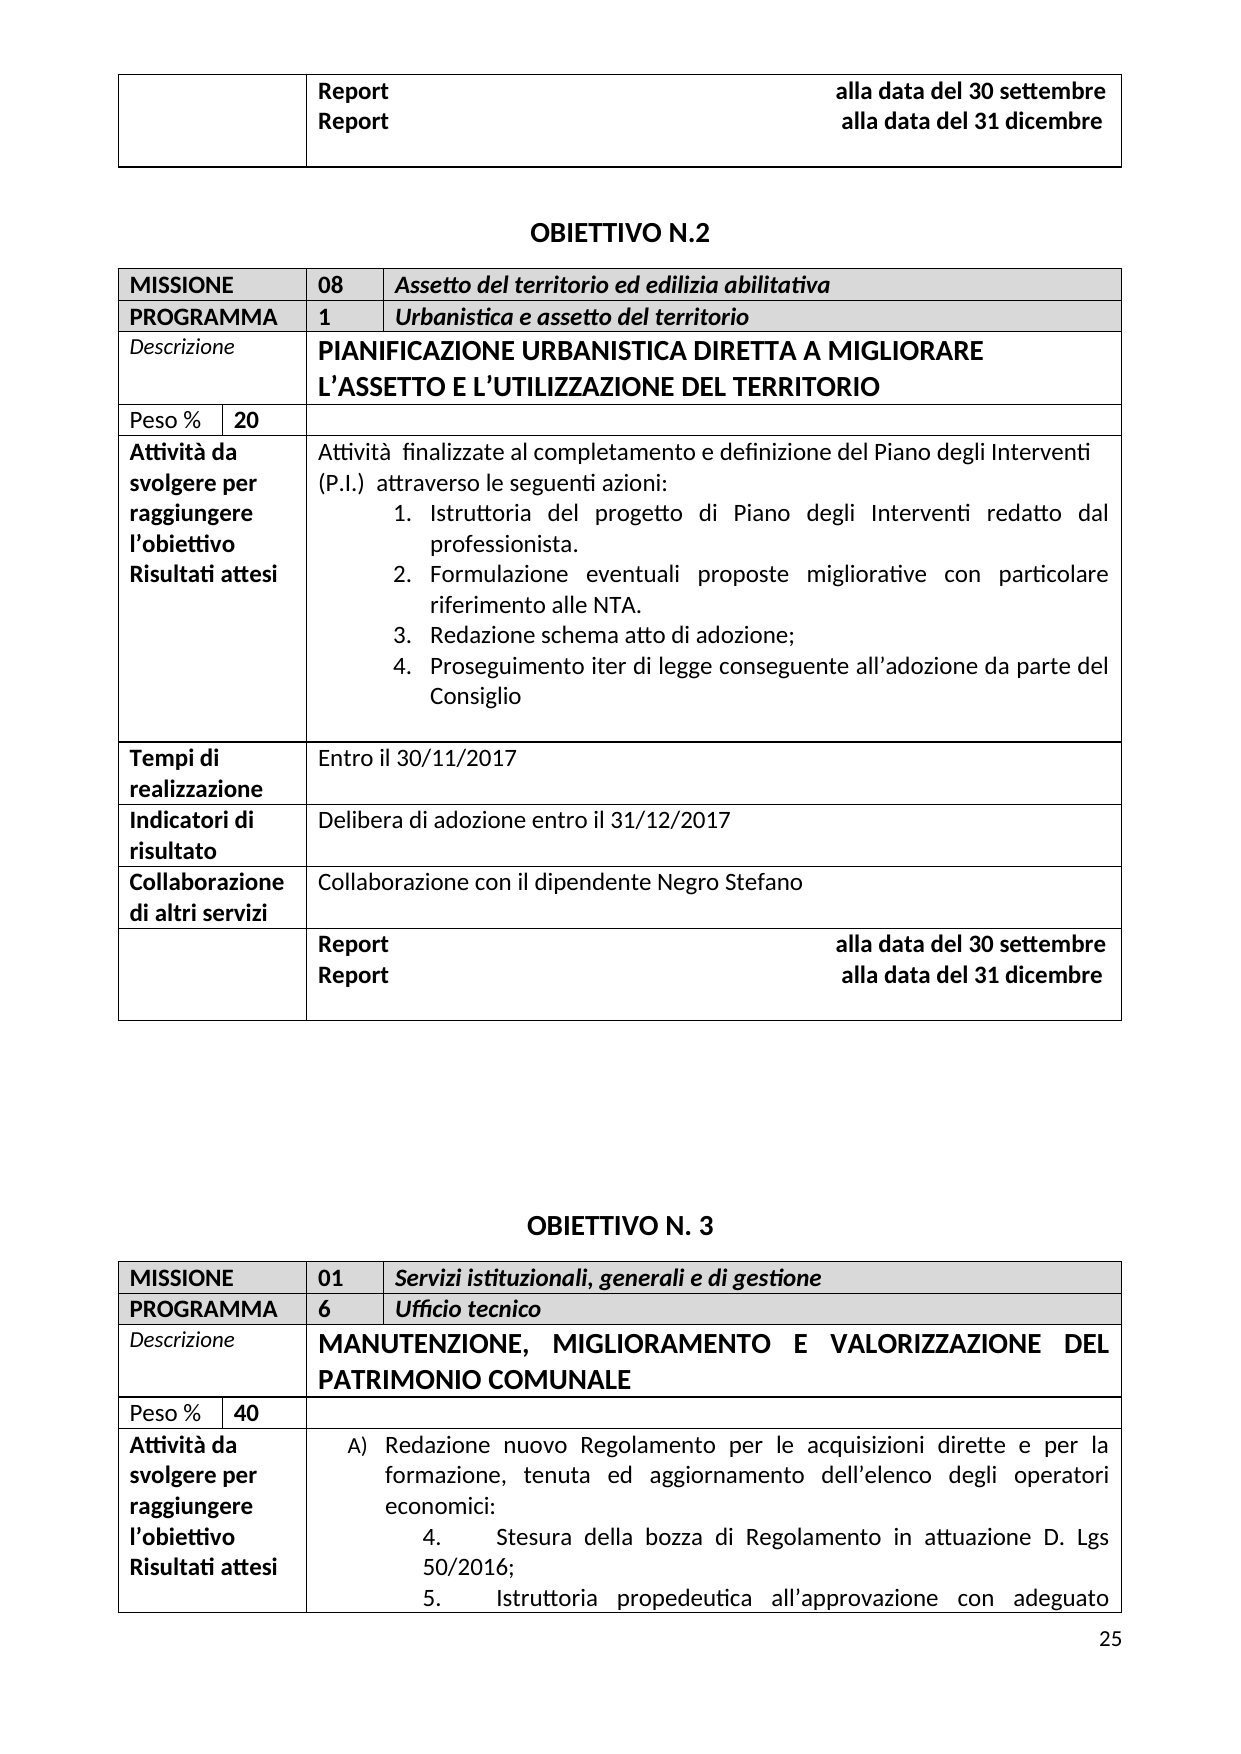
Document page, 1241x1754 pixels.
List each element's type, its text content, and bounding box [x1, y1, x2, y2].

table_cell PROGRAMMA [119, 1294, 306, 1324]
text OBIETTIVO N. 3 [118, 1207, 1122, 1242]
text OBIETTIVO N.2 [118, 214, 1122, 249]
table_header MISSIONE [119, 1262, 306, 1293]
table_header Servizi istituzionali, generali e di gestione [384, 1262, 1121, 1293]
table_cell [119, 929, 306, 1020]
table_cell Collaborazione con il dipendente Negro Stefano [307, 867, 1121, 928]
table_cell Indicatori di risultato [119, 805, 306, 866]
table_header MISSIONE [119, 269, 306, 300]
table_cell Attività da svolgere per raggiungere l’obiettivo Risultati attesi [119, 1429, 306, 1612]
table_cell Urbanistica e assetto del territorio [384, 301, 1121, 331]
table_header 08 [307, 269, 383, 300]
table_cell Descrizione [119, 1325, 306, 1396]
table_cell 6 [307, 1294, 383, 1324]
table_cell Entro il 30/11/2017 [307, 743, 1121, 803]
table_cell Attività finalizzate al completamento e definizione del Piano degli Interventi (P.I.) attraverso le seguenti azioni: Istruttoria del progetto di Piano degli Interventi redatto dal professionista. Formulazione eventuali proposte migliorative con particolare riferimento alle NTA. Redazione schema atto di adozione; Proseguimento iter di legge conseguente all’adozione da parte del Consiglio [307, 436, 1121, 741]
table_cell Report alla data del 30 settembre Report alla data del 31 dicembre [307, 929, 1121, 1020]
table_cell Tempi di realizzazione [119, 743, 306, 803]
table_cell 20 [223, 405, 306, 435]
table_header 01 [307, 1262, 383, 1293]
table_header Assetto del territorio ed edilizia abilitativa [384, 269, 1121, 300]
table_cell Redazione nuovo Regolamento per le acquisizioni dirette e per la formazione, tenuta ed aggiornamento dell’elenco degli operatori economici: Stesura della bozza di Regolamento in attuazione D. Lgs 50/2016; Istruttoria propedeutica all’approvazione con adeguato [307, 1429, 1121, 1612]
table_cell Ufficio tecnico [384, 1294, 1121, 1324]
table_cell PROGRAMMA [119, 301, 306, 331]
table_cell Delibera di adozione entro il 31/12/2017 [307, 805, 1121, 866]
table_cell MANUTENZIONE, MIGLIORAMENTO E VALORIZZAZIONE DEL PATRIMONIO COMUNALE [307, 1325, 1121, 1396]
table_cell 40 [223, 1398, 306, 1428]
table_cell [307, 405, 1121, 435]
table_cell Peso % [119, 405, 222, 435]
table_cell [119, 75, 306, 166]
table_cell Peso % [119, 1398, 222, 1428]
table_cell 1 [307, 301, 383, 331]
table_cell [307, 1398, 1121, 1428]
table_cell PIANIFICAZIONE URBANISTICA DIRETTA A MIGLIORARE L’ASSETTO E L’UTILIZZAZIONE DEL TERRITORIO [307, 332, 1121, 403]
table_cell Descrizione [119, 332, 306, 403]
table_cell Attività da svolgere per raggiungere l’obiettivo Risultati attesi [119, 436, 306, 741]
table_cell Report alla data del 30 settembre Report alla data del 31 dicembre [307, 75, 1121, 166]
table_cell Collaborazione di altri servizi [119, 867, 306, 928]
